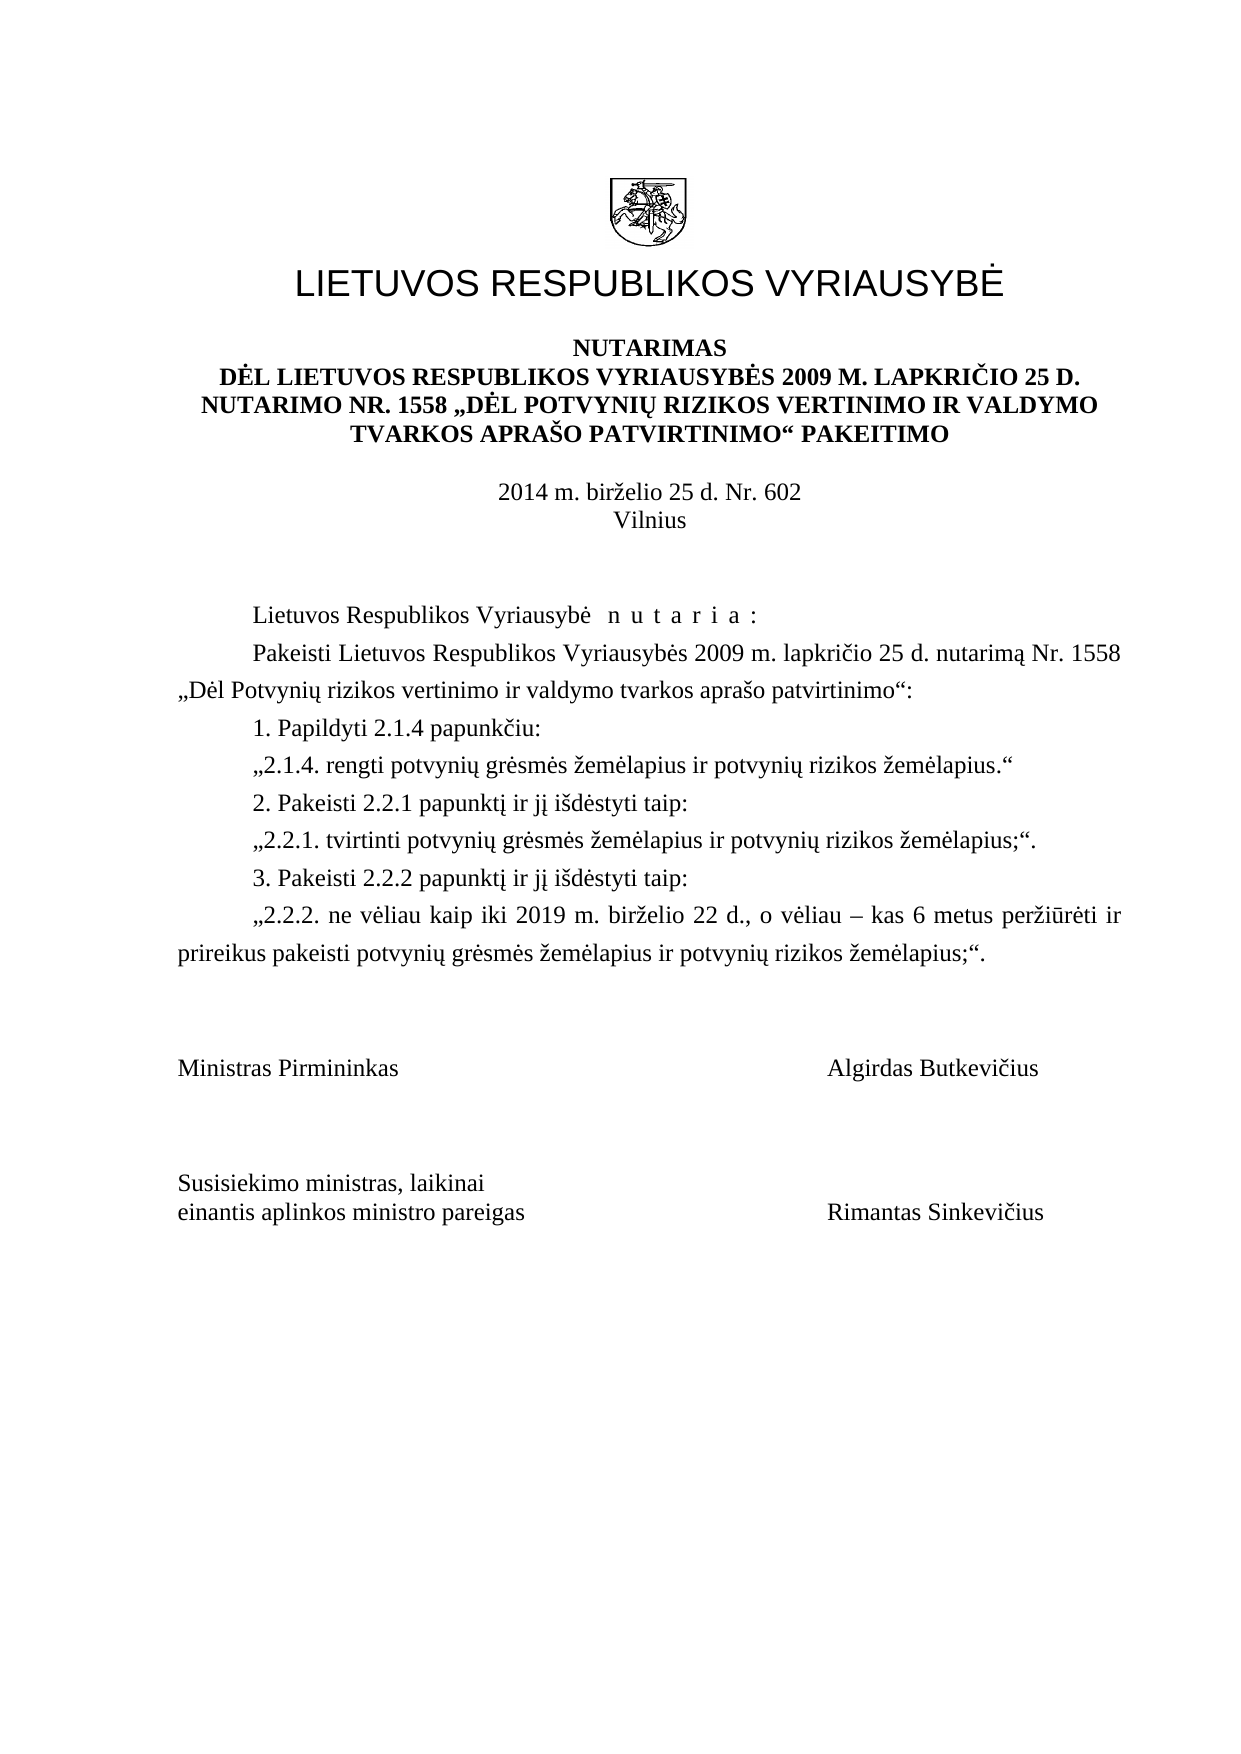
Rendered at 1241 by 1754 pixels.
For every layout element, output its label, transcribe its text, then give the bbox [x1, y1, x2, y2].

text Susisiekimo ministras, laikinai [177, 1168, 1122, 1197]
text einantis aplinkos ministro pareigas Rimantas Sinkevičius [177, 1197, 1122, 1225]
text Dėl LIETUVOS RESPUBLIKOS VYRIAUSYBĖS 2009 M. LAPKRIČIO 25 D. NUTARIMO NR. 1558 „dĖL POTVYNIŲ RIZIKOS VERTINIMO IR VALDYMO TVARKOS APRAŠO PATVIRTINIMO“ PAKEITIMO [177, 362, 1122, 448]
text Ministras Pirmininkas Algirdas Butkevičius [177, 1053, 1122, 1082]
text 2. Pakeisti 2.2.1 papunktį ir jį išdėstyti taip: [177, 779, 1122, 817]
text 1. Papildyti 2.1.4 papunkčiu: [177, 704, 1122, 742]
text 2014 m. birželio 25 d. Nr. 602 Vilnius [177, 477, 1122, 534]
text Lietuvos Respublikos Vyriausybė nutaria: [177, 592, 1122, 629]
text nutarimas [177, 333, 1122, 362]
text „2.2.1. tvirtinti potvynių grėsmės žemėlapius ir potvynių rizikos žemėlapius;“. [177, 817, 1122, 854]
text 3. Pakeisti 2.2.2 papunktį ir jį išdėstyti taip: [177, 854, 1122, 892]
text „2.2.2. ne vėliau kaip iki 2019 m. birželio 22 d., o vėliau – kas 6 metus peržiūrėti ir prireikus pakeisti potvynių grėsmės žemėlapius ir potvynių rizikos žemėlapius;“. [177, 892, 1122, 967]
text Pakeisti Lietuvos Respublikos Vyriausybės 2009 m. lapkričio 25 d. nutarimą Nr. 1558 „Dėl Potvynių rizikos vertinimo ir valdymo tvarkos aprašo patvirtinimo“: [177, 629, 1122, 704]
text Lietuvos Respublikos Vyriausybė [177, 261, 1122, 304]
text „2.1.4. rengti potvynių grėsmės žemėlapius ir potvynių rizikos žemėlapius.“ [177, 742, 1122, 779]
